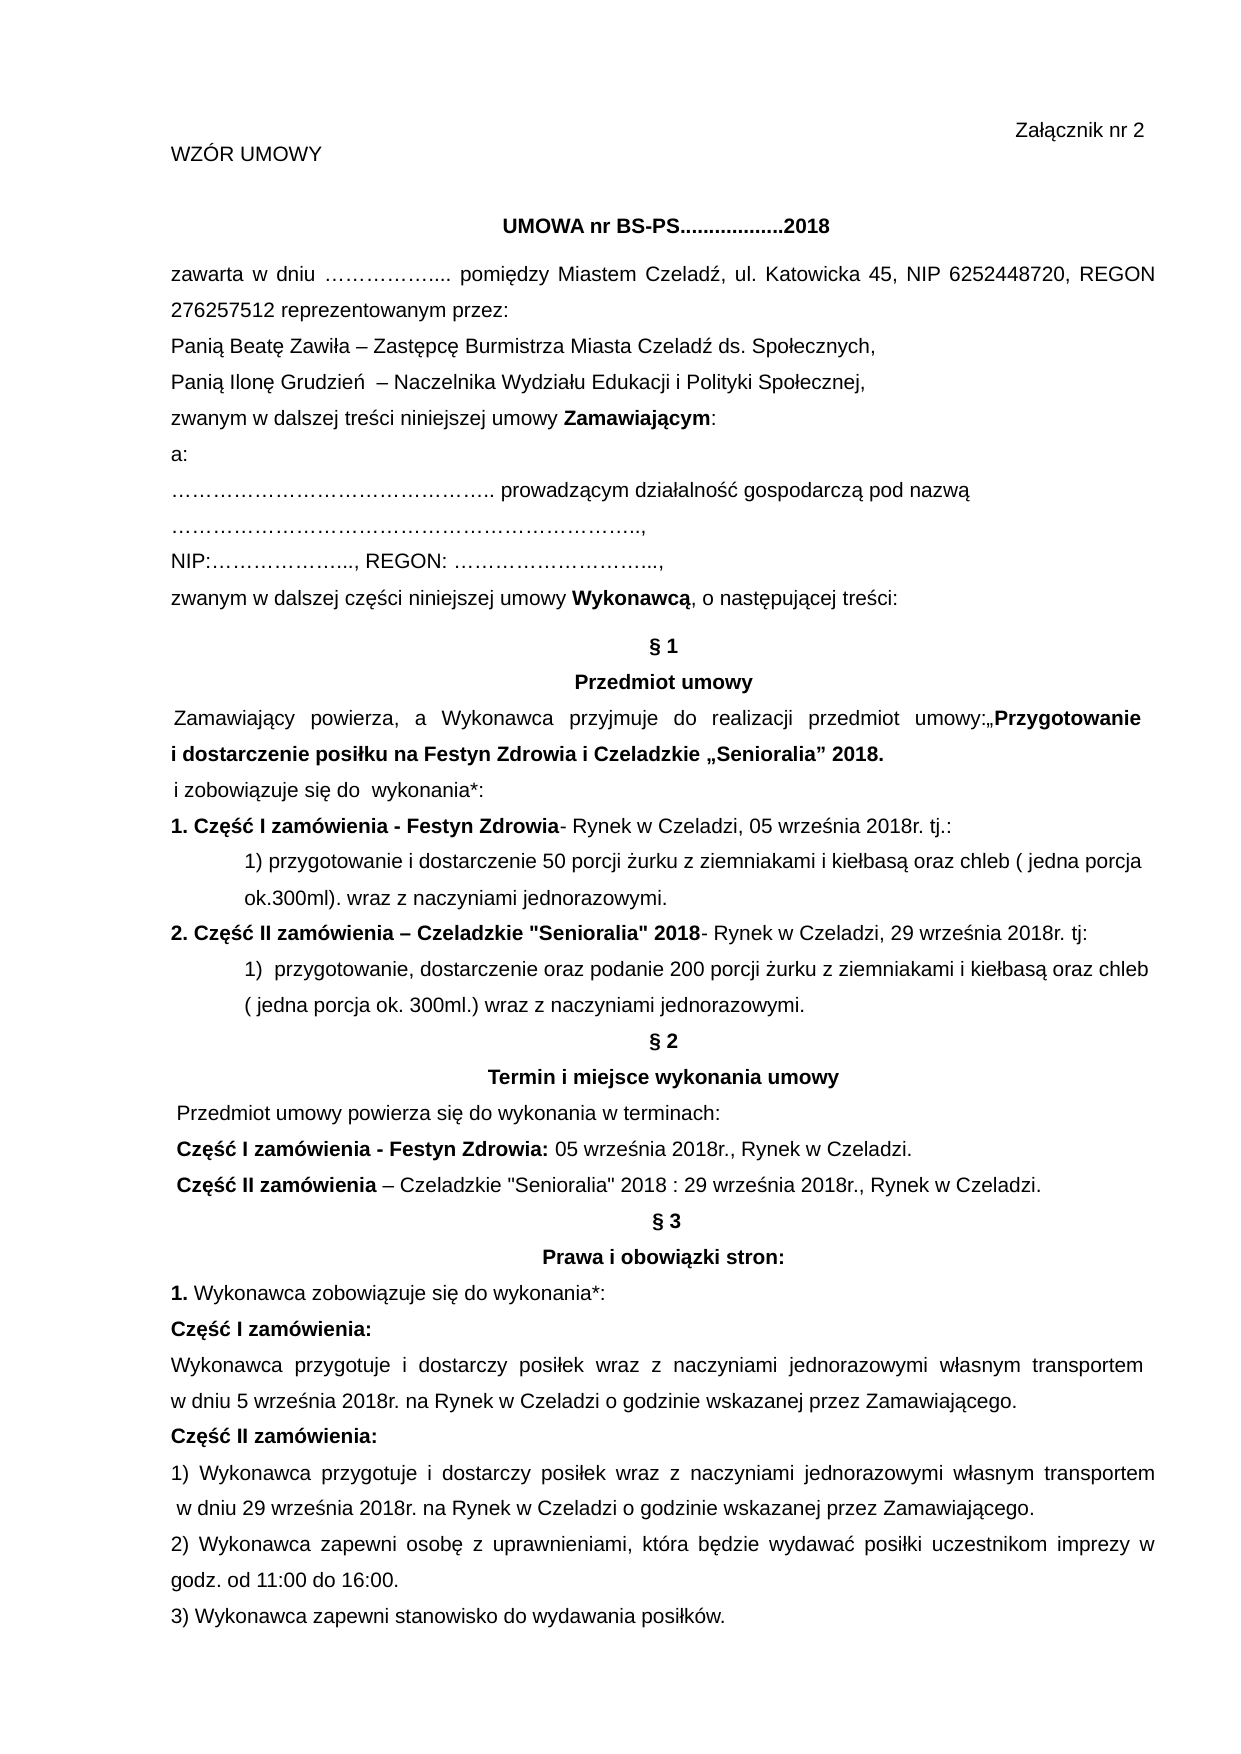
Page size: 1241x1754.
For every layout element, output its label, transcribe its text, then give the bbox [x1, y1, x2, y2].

text Załącznik nr 2 [171, 118, 1156, 142]
list 1) Wykonawca przygotuje i dostarczy posiłek wraz z naczyniami jednorazowymi własnym transportem w dniu 29 września 2018r. na Rynek w Czeladzi o godzinie wskazanej przez Zamawiającego. [171, 1460, 1156, 1520]
text 2. Część II zamówienia – Czeladzkie "Senioralia" 2018- Rynek w Czeladzi, 29 września 2018r. tj: [171, 921, 1156, 945]
list § 3 [171, 1209, 1156, 1233]
list 3) Wykonawca zapewni stanowisko do wydawania posiłków. [171, 1604, 1156, 1628]
text a: [171, 442, 1156, 466]
text Prawa i obowiązki stron: [171, 1245, 1156, 1269]
list Część II zamówienia: [171, 1424, 1156, 1448]
text WZÓR UMOWY [171, 142, 1156, 166]
list Przedmiot umowy powierza się do wykonania w terminach: [171, 1101, 1156, 1125]
text Panią Beatę Zawiła – Zastępcę Burmistrza Miasta Czeladź ds. Społecznych, [171, 334, 1156, 358]
text i zobowiązuje się do wykonania*: [171, 777, 1156, 801]
text 1. Wykonawca zobowiązuje się do wykonania*: [171, 1281, 1156, 1304]
list Wykonawca przygotuje i dostarczy posiłek wraz z naczyniami jednorazowymi własnym transportem w dniu 5 września 2018r. na Rynek w Czeladzi o godzinie wskazanej przez Zamawiającego. [171, 1352, 1156, 1412]
text § 2 [171, 1029, 1156, 1053]
text zawarta w dniu …………….... pomiędzy Miastem Czeladź, ul. Katowicka 45, NIP 6252448720, REGON 276257512 reprezentowanym przez: [171, 262, 1156, 322]
subtitle Termin i miejsce wykonania umowy [171, 1065, 1156, 1089]
list Część II zamówienia – Czeladzkie "Senioralia" 2018 : 29 września 2018r., Rynek w Czeladzi. [171, 1173, 1156, 1197]
text UMOWA nr BS-PS..................2018 [171, 214, 1156, 238]
text § 1 [171, 634, 1156, 658]
subtitle Przedmiot umowy [171, 670, 1156, 694]
text ……………………………………….. prowadzącym działalność gospodarczą pod nazwą [171, 477, 1156, 501]
text ………………………………………………………….., NIP:………………..., REGON: ………………………..., [171, 513, 1156, 573]
text Zamawiający powierza, a Wykonawca przyjmuje do realizacji przedmiot umowy:„Przygotowanie i dostarczenie posiłku na Festyn Zdrowia i Czeladzkie „Senioralia” 2018. [171, 706, 1156, 766]
text 1) przygotowanie i dostarczenie 50 porcji żurku z ziemniakami i kiełbasą oraz chleb ( jedna porcja ok.300ml). wraz z naczyniami jednorazowymi. [244, 849, 1156, 909]
text Panią Ilonę Grudzień – Naczelnika Wydziału Edukacji i Polityki Społecznej, [171, 370, 1156, 394]
text zwanym w dalszej części niniejszej umowy Wykonawcą, o następującej treści: [171, 585, 1156, 609]
text 1) przygotowanie, dostarczenie oraz podanie 200 porcji żurku z ziemniakami i kiełbasą oraz chleb ( jedna porcja ok. 300ml.) wraz z naczyniami jednorazowymi. [244, 957, 1156, 1017]
text Część I zamówienia: [171, 1317, 1156, 1341]
text zwanym w dalszej treści niniejszej umowy Zamawiającym: [171, 406, 1156, 429]
list Część I zamówienia - Festyn Zdrowia: 05 września 2018r., Rynek w Czeladzi. [171, 1137, 1156, 1161]
list 2) Wykonawca zapewni osobę z uprawnieniami, która będzie wydawać posiłki uczestnikom imprezy w godz. od 11:00 do 16:00. [171, 1532, 1156, 1592]
text 1. Część I zamówienia - Festyn Zdrowia- Rynek w Czeladzi, 05 września 2018r. tj.: [171, 813, 1156, 837]
